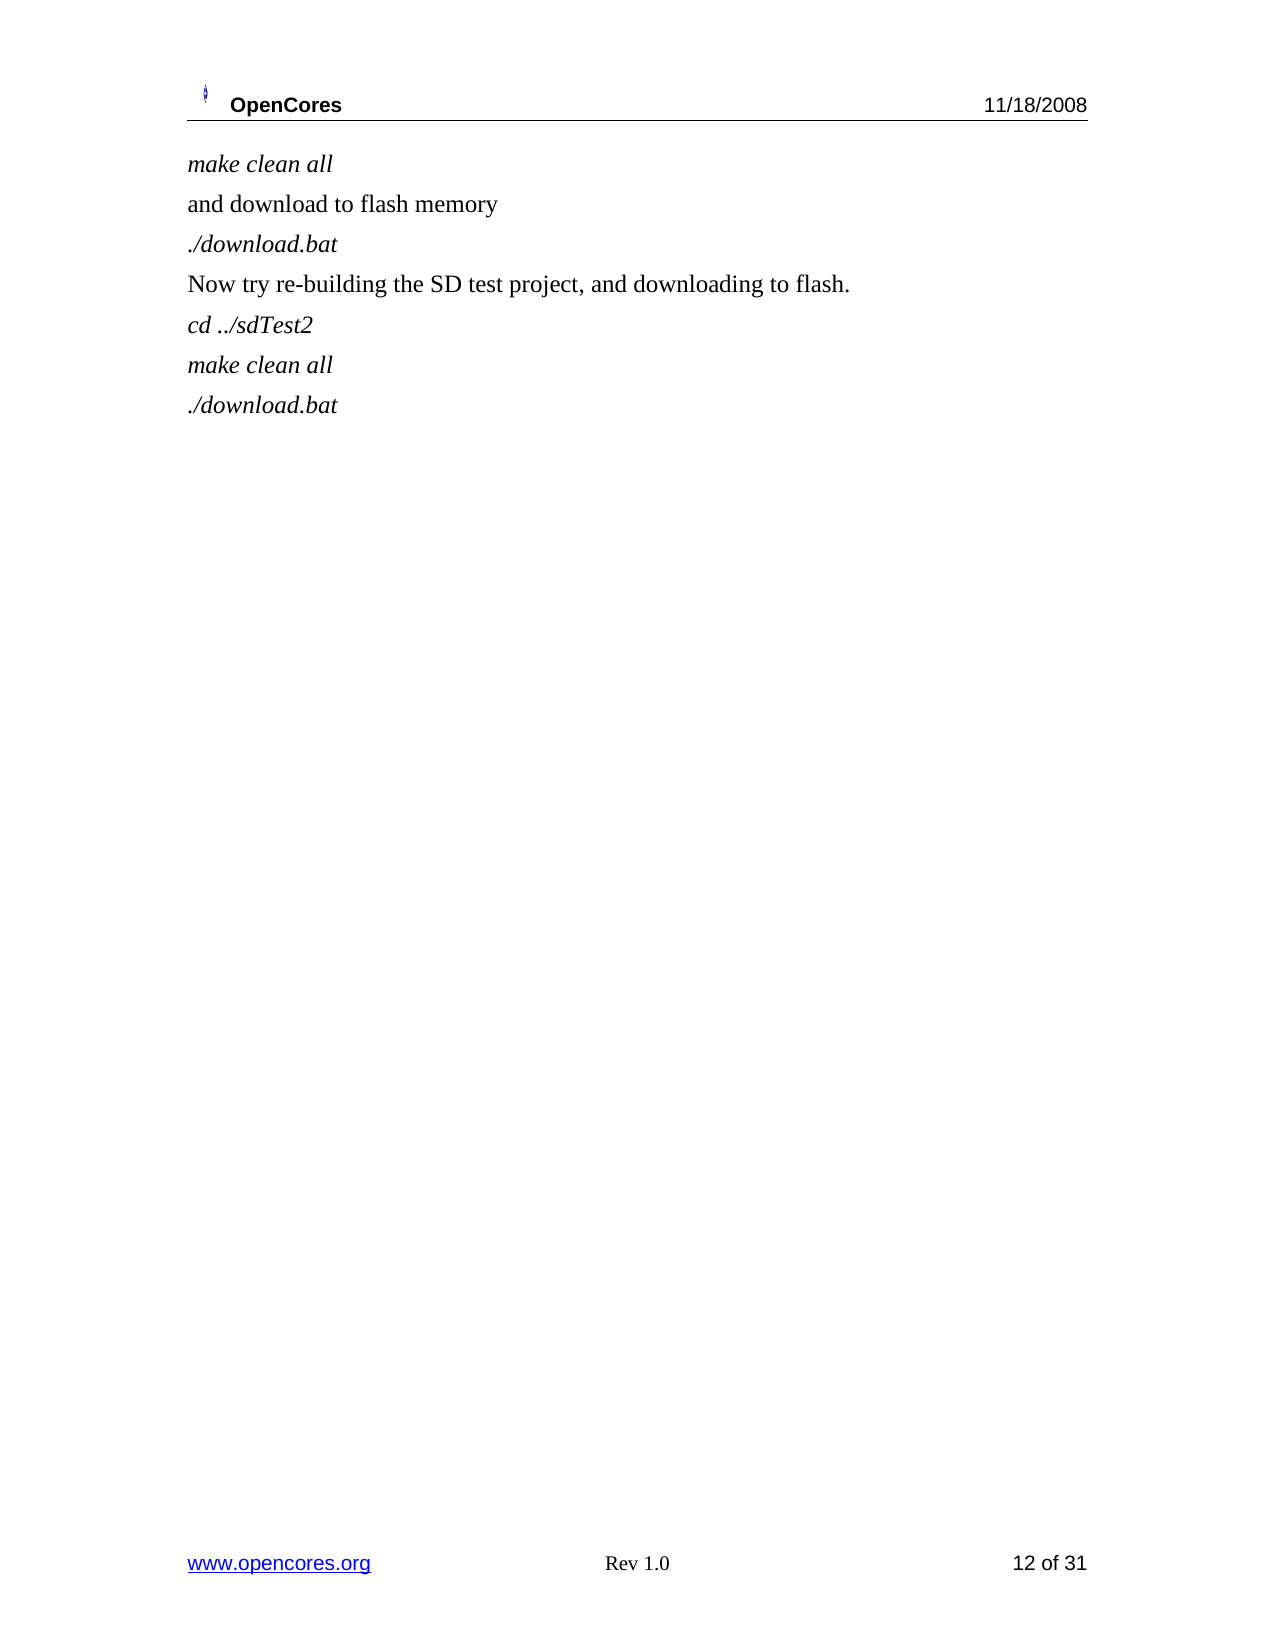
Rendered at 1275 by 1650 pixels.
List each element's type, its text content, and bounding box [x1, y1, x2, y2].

text make clean all [187, 150, 1088, 178]
text ./download.bat [187, 230, 1088, 258]
text ./download.bat [187, 391, 1088, 419]
text make clean all [187, 351, 1088, 379]
text cd ../sdTest2 [187, 311, 1088, 338]
text and download to flash memory [187, 190, 1088, 218]
text Now try re-building the SD test project, and downloading to flash. [187, 271, 1088, 298]
